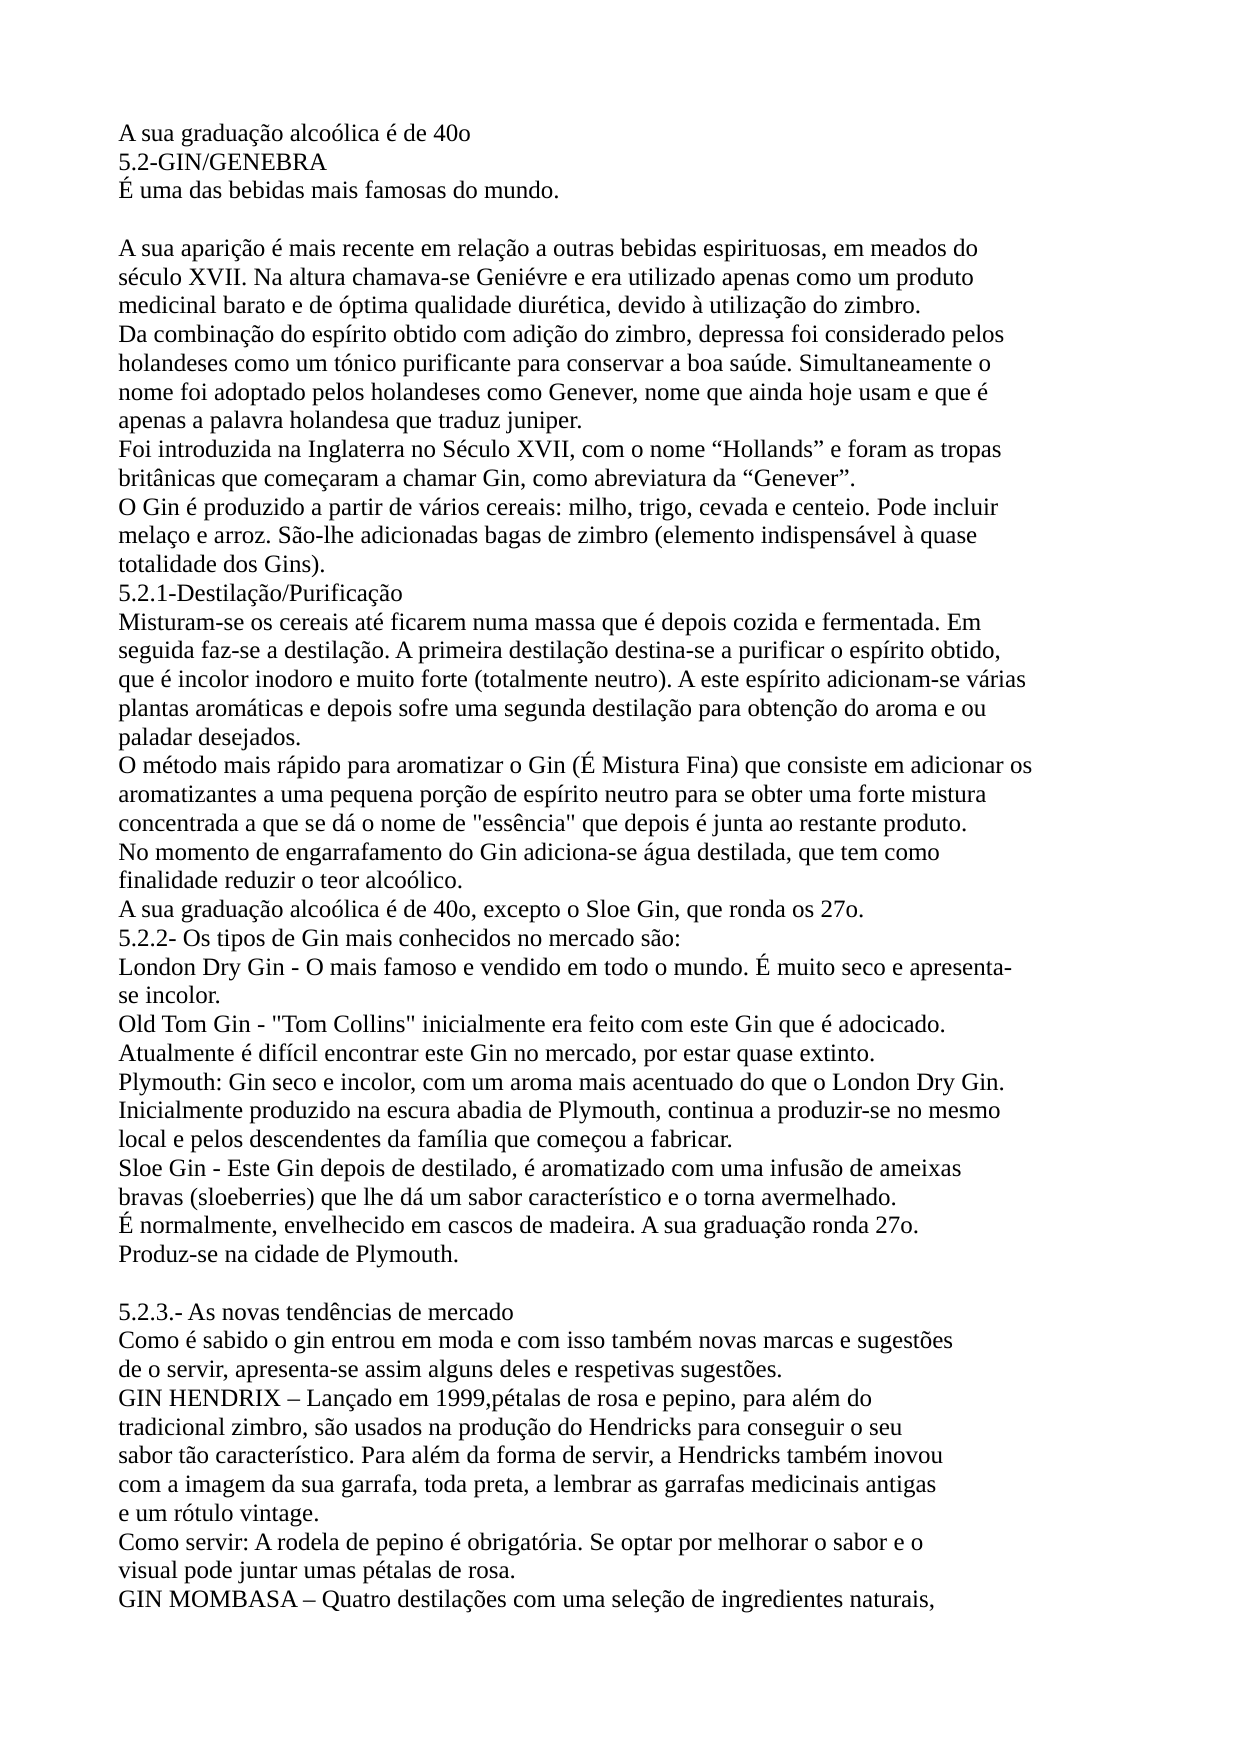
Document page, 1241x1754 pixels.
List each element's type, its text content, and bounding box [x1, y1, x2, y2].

text É uma das bebidas mais famosas do mundo. [118, 176, 1122, 204]
text visual pode juntar umas pétalas de rosa. [118, 1556, 1122, 1584]
text finalidade reduzir o teor alcoólico. [118, 866, 1122, 894]
text britânicas que começaram a chamar Gin, como abreviatura da “Genever”. [118, 463, 1122, 492]
text Como servir: A rodela de pepino é obrigatória. Se optar por melhorar o sabor e o [118, 1527, 1122, 1556]
text aromatizantes a uma pequena porção de espírito neutro para se obter uma forte mistura [118, 779, 1122, 808]
text que é incolor inodoro e muito forte (totalmente neutro). A este espírito adicionam-se várias [118, 664, 1122, 693]
text A sua graduação alcoólica é de 40o, excepto o Sloe Gin, que ronda os 27o. [118, 894, 1122, 923]
text século XVII. Na altura chamava-se Geniévre e era utilizado apenas como um produto [118, 262, 1122, 291]
text tradicional zimbro, são usados na produção do Hendricks para conseguir o seu [118, 1412, 1122, 1441]
text Produz-se na cidade de Plymouth. [118, 1239, 1122, 1268]
text com a imagem da sua garrafa, toda preta, a lembrar as garrafas medicinais antigas [118, 1469, 1122, 1498]
text Atualmente é difícil encontrar este Gin no mercado, por estar quase extinto. [118, 1038, 1122, 1067]
text Sloe Gin - Este Gin depois de destilado, é aromatizado com uma infusão de ameixas [118, 1153, 1122, 1182]
text plantas aromáticas e depois sofre uma segunda destilação para obtenção do aroma e ou [118, 693, 1122, 722]
text A sua aparição é mais recente em relação a outras bebidas espirituosas, em meados do [118, 233, 1122, 262]
text GIN MOMBASA – Quatro destilações com uma seleção de ingredientes naturais, [118, 1584, 1122, 1613]
text holandeses como um tónico purificante para conservar a boa saúde. Simultaneamente o [118, 348, 1122, 377]
text se incolor. [118, 981, 1122, 1009]
text Da combinação do espírito obtido com adição do zimbro, depressa foi considerado pelos [118, 319, 1122, 348]
text O método mais rápido para aromatizar o Gin (É Mistura Fina) que consiste em adicionar os [118, 751, 1122, 779]
text paladar desejados. [118, 722, 1122, 751]
text O Gin é produzido a partir de vários cereais: milho, trigo, cevada e centeio. Pode incluir [118, 492, 1122, 521]
text Como é sabido o gin entrou em moda e com isso também novas marcas e sugestões [118, 1326, 1122, 1354]
text 5.2.1-Destilação/Purificação [118, 578, 1122, 607]
text É normalmente, envelhecido em cascos de madeira. A sua graduação ronda 27o. [118, 1211, 1122, 1239]
text local e pelos descendentes da família que começou a fabricar. [118, 1124, 1122, 1153]
text No momento de engarrafamento do Gin adiciona-se água destilada, que tem como [118, 837, 1122, 866]
text 5.2.3.- As novas tendências de mercado [118, 1297, 1122, 1326]
text medicinal barato e de óptima qualidade diurética, devido à utilização do zimbro. [118, 291, 1122, 319]
text 5.2.2- Os tipos de Gin mais conhecidos no mercado são: [118, 923, 1122, 952]
text Inicialmente produzido na escura abadia de Plymouth, continua a produzir-se no mesmo [118, 1096, 1122, 1124]
text apenas a palavra holandesa que traduz juniper. [118, 406, 1122, 434]
text 5.2-GIN/GENEBRA [118, 147, 1122, 176]
text sabor tão característico. Para além da forma de servir, a Hendricks também inovou [118, 1441, 1122, 1469]
text seguida faz-se a destilação. A primeira destilação destina-se a purificar o espírito obtido, [118, 636, 1122, 664]
text nome foi adoptado pelos holandeses como Genever, nome que ainda hoje usam e que é [118, 377, 1122, 406]
text totalidade dos Gins). [118, 549, 1122, 578]
text Plymouth: Gin seco e incolor, com um aroma mais acentuado do que o London Dry Gin. [118, 1067, 1122, 1096]
text de o servir, apresenta-se assim alguns deles e respetivas sugestões. [118, 1354, 1122, 1383]
text concentrada a que se dá o nome de "essência" que depois é junta ao restante produto. [118, 808, 1122, 837]
text London Dry Gin - O mais famoso e vendido em todo o mundo. É muito seco e apresenta- [118, 952, 1122, 981]
text A sua graduação alcoólica é de 40o [118, 118, 1122, 147]
text Misturam-se os cereais até ficarem numa massa que é depois cozida e fermentada. Em [118, 607, 1122, 636]
text melaço e arroz. São-lhe adicionadas bagas de zimbro (elemento indispensável à quase [118, 521, 1122, 549]
text e um rótulo vintage. [118, 1498, 1122, 1527]
text Old Tom Gin - "Tom Collins" inicialmente era feito com este Gin que é adocicado. [118, 1009, 1122, 1038]
text Foi introduzida na Inglaterra no Século XVII, com o nome “Hollands” e foram as tropas [118, 434, 1122, 463]
text GIN HENDRIX – Lançado em 1999,pétalas de rosa e pepino, para além do [118, 1383, 1122, 1412]
text bravas (sloeberries) que lhe dá um sabor característico e o torna avermelhado. [118, 1182, 1122, 1211]
